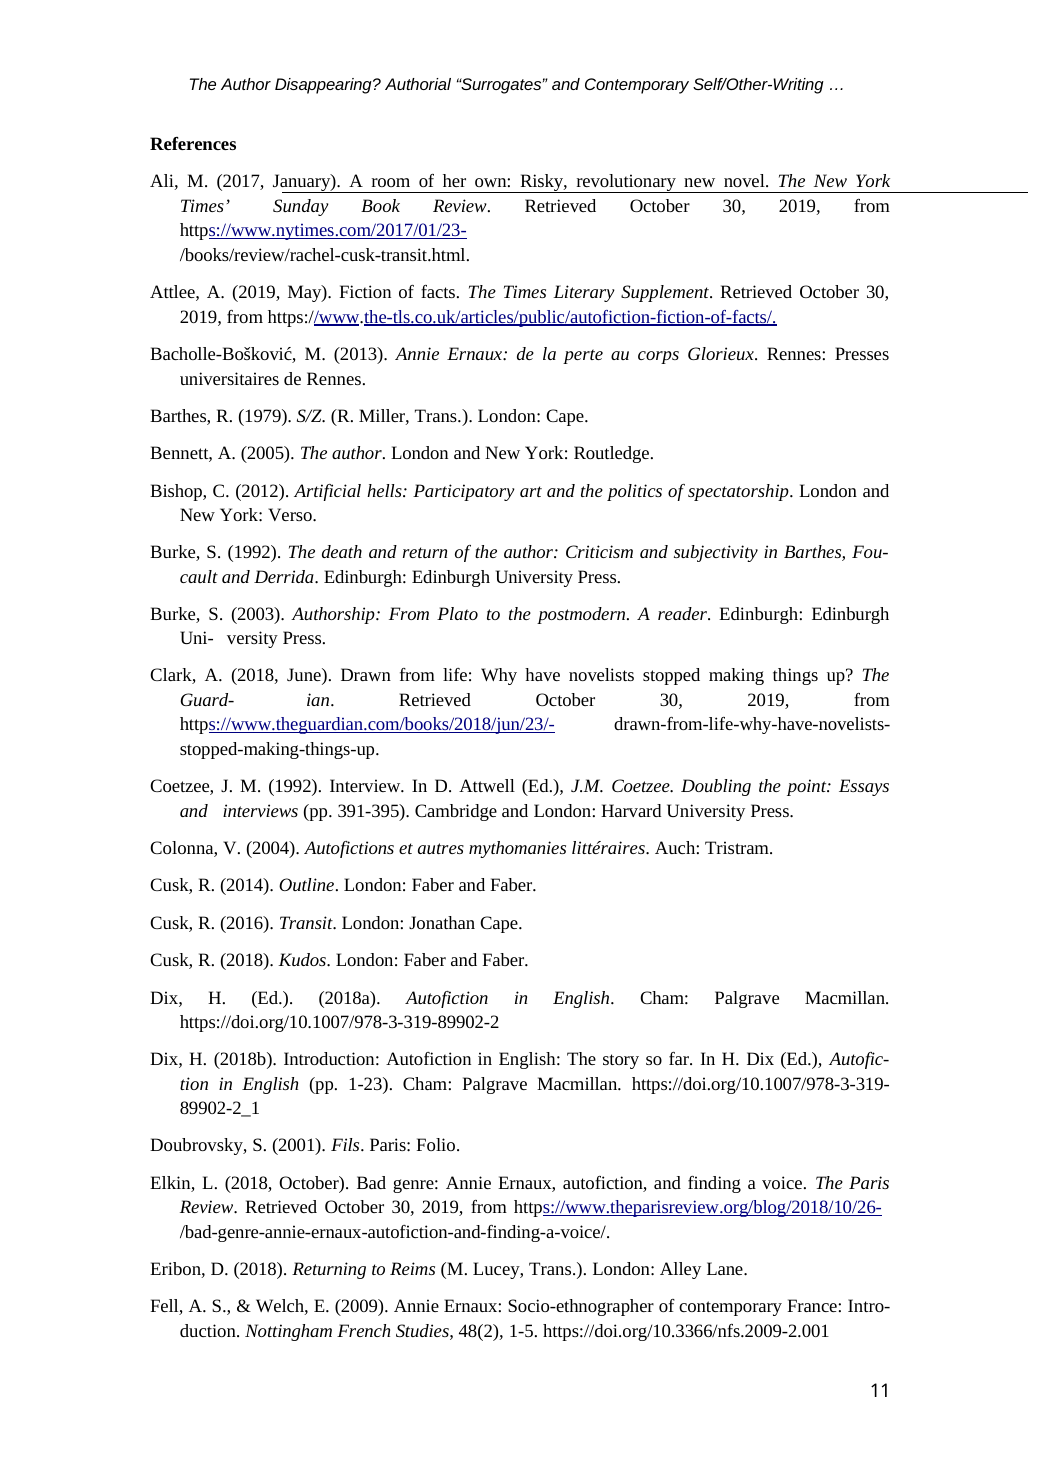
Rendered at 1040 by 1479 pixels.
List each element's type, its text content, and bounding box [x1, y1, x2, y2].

text Burke, S. (1992). The death and return of the author: Criticism and subjectivity in Barthes, Fou- cault and Derrida. Edinburgh: Edinburgh University Press. [150, 541, 889, 587]
text Ali, M. (2017, January). A room of her own: Risky, revolutionary new novel. The New York Times’ Sunday Book Review. Retrieved October 30, 2019, from https://www.nytimes.com/2017/01/23- [150, 170, 890, 241]
text Colonna, V. (2004). Autofictions et autres mythomanies littéraires. Auch: Tristram. Cusk, R. (2014). Outline. London: Faber and Faber. [150, 837, 814, 896]
text Dix, H. (Ed.). (2018a). Autofiction in English. Cham: Palgrave Macmillan. https://doi.org/10.1007/978-3-319-89902-2 [150, 987, 890, 1033]
text Dix, H. (2018b). Introduction: Autofiction in English: The story so far. In H. Dix (Ed.), Autofic- tion in English (pp. 1-23). Cham: Palgrave Macmillan. https://doi.org/10.1007/978-3-319- 89902-2_1 [150, 1048, 890, 1119]
text Bishop, C. (2012). Artificial hells: Participatory art and the politics of spectatorship. London and New York: Verso. [150, 479, 890, 526]
text /books/review/rachel-cusk-transit.html. [179, 244, 904, 266]
text Coetzee, J. M. (1992). Interview. In D. Attwell (Ed.), J.M. Coetzee. Doubling the point: Essays and interviews (pp. 391-395). Cambridge and London: Harvard University Press. [150, 775, 890, 821]
text Fell, A. S., & Welch, E. (2009). Annie Ernaux: Socio-ethnographer of contemporary France: Intro- duction. Nottingham French Studies, 48(2), 1-5. https://doi.org/10.3366/nfs.2009-2.001 [150, 1295, 890, 1341]
text Bacholle-Bošković, M. (2013). Annie Ernaux: de la perte au corps Glorieux. Rennes: Presses universitaires de Rennes. [150, 343, 890, 389]
text Burke, S. (2003). Authorship: From Plato to the postmodern. A reader. Edinburgh: Edinburgh Uni- versity Press. [150, 603, 890, 649]
text References [150, 133, 904, 155]
text Eribon, D. (2018). Returning to Reims (M. Lucey, Trans.). London: Alley Lane. [150, 1258, 904, 1279]
text Doubrovsky, S. (2001). Fils. Paris: Folio. [150, 1134, 904, 1156]
text Attlee, A. (2019, May). Fiction of facts. The Times Literary Supplement. Retrieved October 30, 2019, from https://www.the-tls.co.uk/articles/public/autofiction-fiction-of-facts/. [150, 281, 890, 327]
text Clark, A. (2018, June). Drawn from life: Why have novelists stopped making things up? The Guard- ian. Retrieved October 30, 2019, from https://www.theguardian.com/books/2018/jun/23/- drawn-from-life-why-have-novelists-stopped-making-things-up. [150, 664, 890, 759]
text Cusk, R. (2016). Transit. London: Jonathan Cape. Cusk, R. (2018). Kudos. London: Faber and Faber. [150, 912, 563, 970]
text Barthes, R. (1979). S/Z. (R. Miller, Trans.). London: Cape. Bennett, A. (2005). The author. London and New York: Routledge. [150, 404, 658, 463]
text Elkin, L. (2018, October). Bad genre: Annie Ernaux, autofiction, and finding a voice. The Paris Review. Retrieved October 30, 2019, from https://www.theparisreview.org/blog/2018/10/26- [150, 1172, 890, 1218]
text /bad-genre-annie-ernaux-autofiction-and-finding-a-voice/. [179, 1221, 904, 1242]
